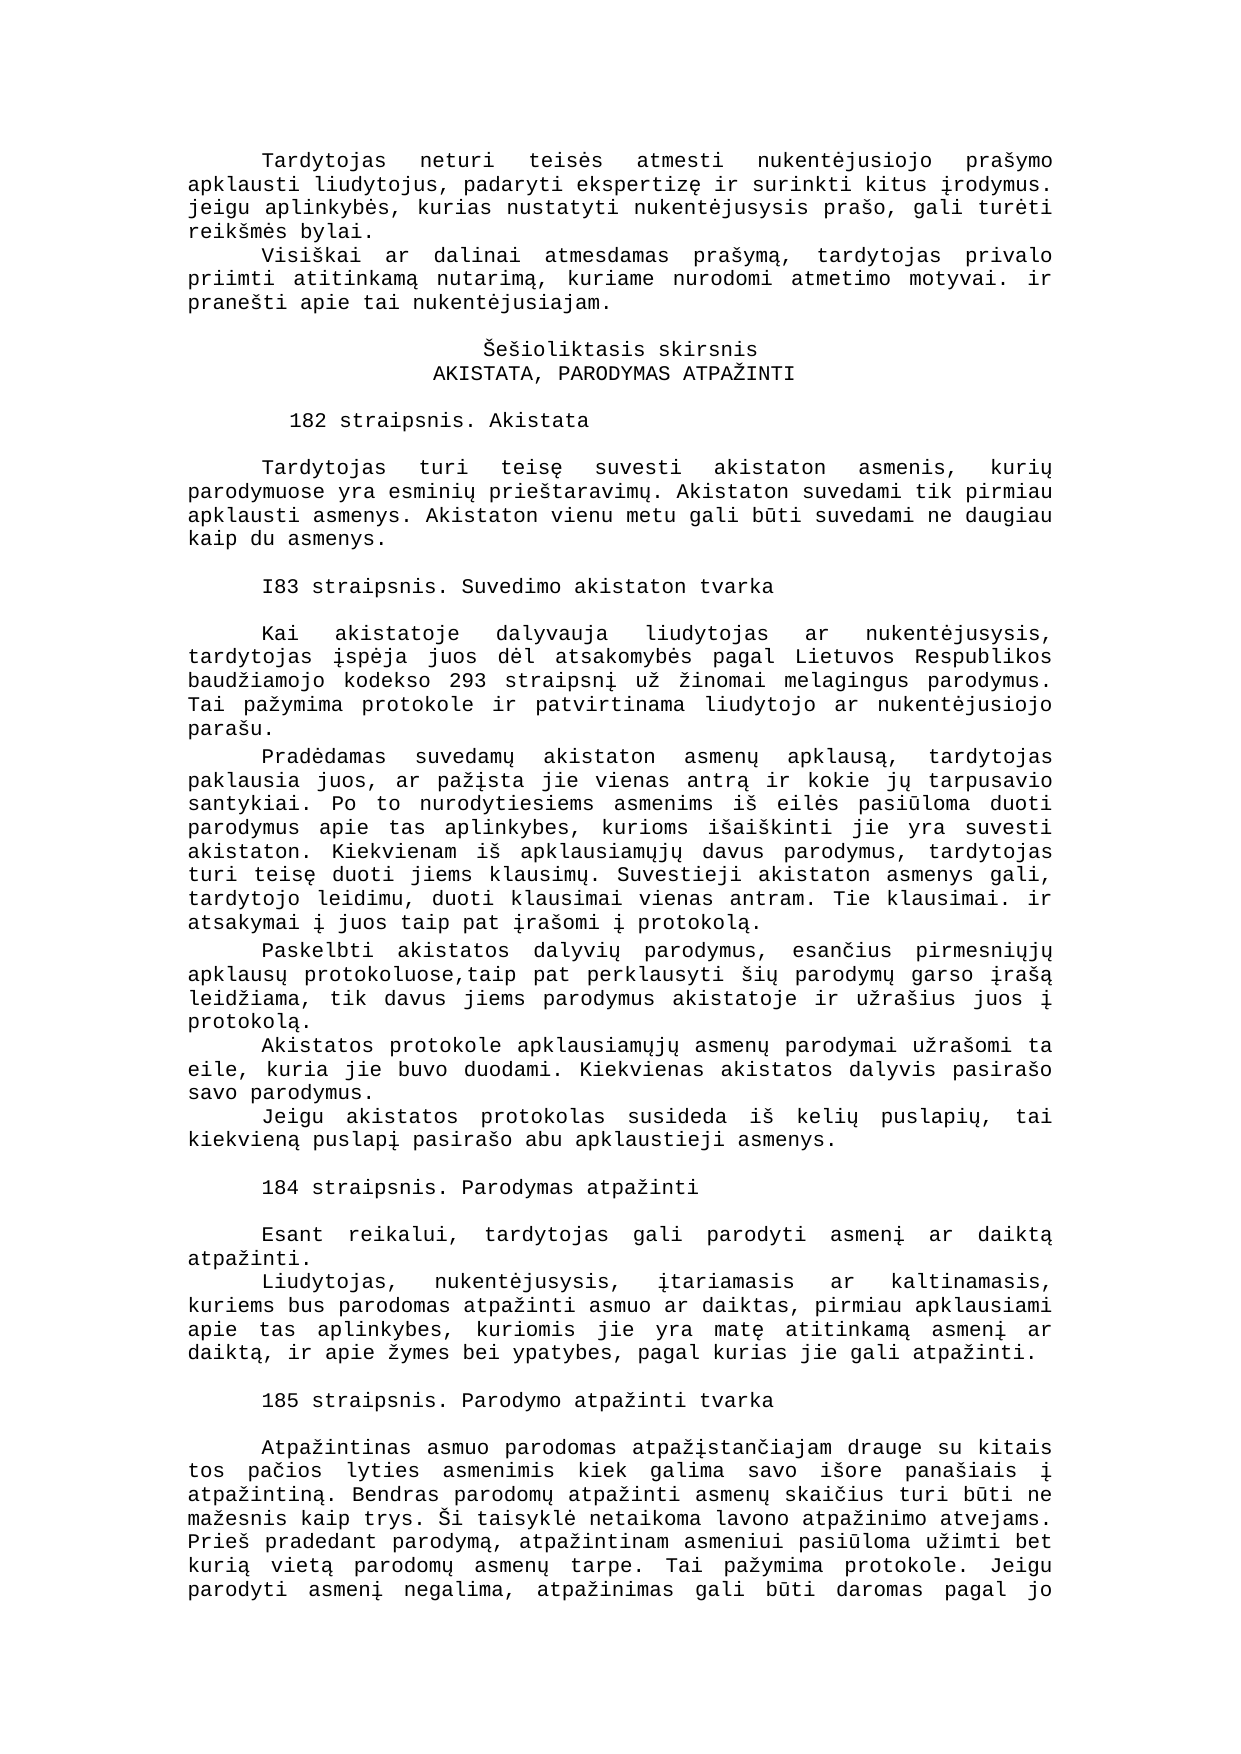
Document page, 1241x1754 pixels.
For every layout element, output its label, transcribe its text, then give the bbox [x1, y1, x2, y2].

text Kai akistatoje dalyvauja liudytojas ar nukentėjusysis, tardytojas įspėja juos dėl atsakomybės pagal Lietuvos Respublikos baudžiamojo kodekso 293 straipsnį už žinomai melagingus parodymus. Tai pažymima protokole ir patvirtinama liudytojo ar nukentėjusiojo parašu. [187, 623, 1053, 741]
text Akistatos protokole apklausiamųjų asmenų parodymai užrašomi ta eile, kuria jie buvo duodami. Kiekvienas akistatos dalyvis pasirašo savo parodymus. [187, 1035, 1053, 1106]
text Esant reikalui, tardytojas gali parodyti asmenį ar daiktą atpažinti. [187, 1224, 1053, 1271]
text Šešioliktasis skirsnis [187, 339, 1053, 363]
text I83 straipsnis. Suvedimo akistaton tvarka [187, 576, 1053, 599]
text Tardytojas neturi teisės atmesti nukentėjusiojo prašymo apklausti liudytojus, padaryti ekspertizę ir surinkti kitus įrodymus. jeigu aplinkybės, kurias nustatyti nukentėjusysis prašo, gali turėti reikšmės bylai. [187, 150, 1053, 244]
text Atpažintinas asmuo parodomas atpažįstančiajam drauge su kitais tos pačios lyties asmenimis kiek galima savo išore panašiais į atpažintiną. Bendras parodomų atpažinti asmenų skaičius turi būti ne mažesnis kaip trys. Ši taisyklė netaikoma lavono atpažinimo atvejams. Prieš pradedant parodymą, atpažintinam asmeniui pasiūloma užimti bet kurią vietą parodomų asmenų tarpe. Tai pažymima protokole. Jeigu parodyti asmenį negalima, atpažinimas gali būti daromas pagal jo [187, 1437, 1053, 1602]
text 185 straipsnis. Parodymo atpažinti tvarka [187, 1389, 1053, 1413]
text Visiškai ar dalinai atmesdamas prašymą, tardytojas privalo priimti atitinkamą nutarimą, kuriame nurodomi atmetimo motyvai. ir pranešti apie tai nukentėjusiajam. [187, 244, 1053, 316]
text Liudytojas, nukentėjusysis, įtariamasis ar kaltinamasis, kuriems bus parodomas atpažinti asmuo ar daiktas, pirmiau apklausiami apie tas aplinkybes, kuriomis jie yra matę atitinkamą asmenį ar daiktą, ir apie žymes bei ypatybes, pagal kurias jie gali atpažinti. [187, 1271, 1053, 1366]
text 182 straipsnis. Akistata [215, 410, 1053, 434]
text Pradėdamas suvedamų akistaton asmenų apklausą, tardytojas paklausia juos, ar pažįsta jie vienas antrą ir kokie jų tarpusavio santykiai. Po to nurodytiesiems asmenims iš eilės pasiūloma duoti parodymus apie tas aplinkybes, kurioms išaiškinti jie yra suvesti akistaton. Kiekvienam iš apklausiamųjų davus parodymus, tardytojas turi teisę duoti jiems klausimų. Suvestieji akistaton asmenys gali, tardytojo leidimu, duoti klausimai vienas antram. Tie klausimai. ir atsakymai į juos taip pat įrašomi į protokolą. [187, 746, 1053, 935]
text AKISTATA, PARODYMAS ATPAŽINTI [187, 363, 1053, 386]
text Paskelbti akistatos dalyvių parodymus, esančius pirmesniųjų apklausų protokoluose,taip pat perklausyti šių parodymų garso įrašą leidžiama, tik davus jiems parodymus akistatoje ir užrašius juos į protokolą. [187, 940, 1053, 1035]
text Jeigu akistatos protokolas susideda iš kelių puslapių, tai kiekvieną puslapį pasirašo abu apklaustieji asmenys. [187, 1106, 1053, 1153]
text Tardytojas turi teisę suvesti akistaton asmenis, kurių parodymuose yra esminių prieštaravimų. Akistaton suvedami tik pirmiau apklausti asmenys. Akistaton vienu metu gali būti suvedami ne daugiau kaip du asmenys. [187, 457, 1053, 552]
text 184 straipsnis. Parodymas atpažinti [187, 1177, 1053, 1200]
